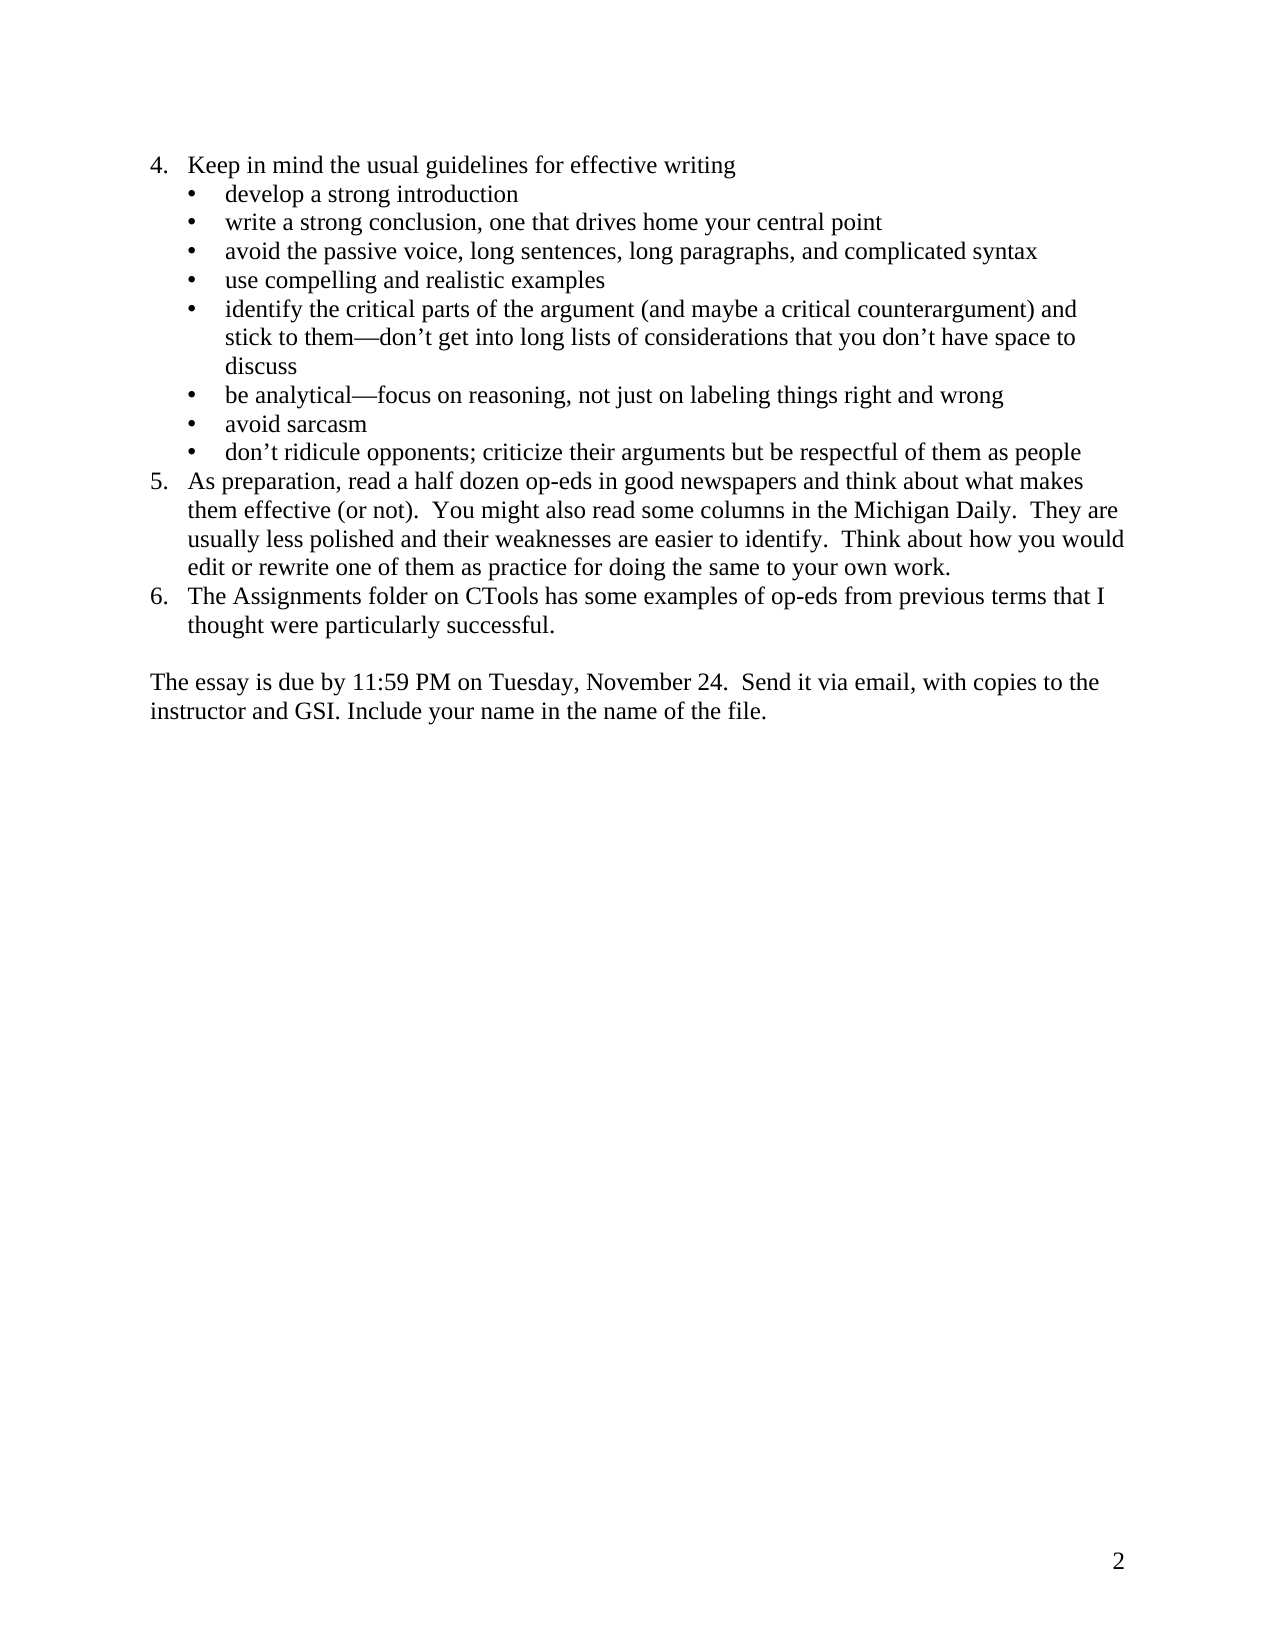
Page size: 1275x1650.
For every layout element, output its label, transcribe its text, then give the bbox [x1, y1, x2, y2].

list Keep in mind the usual guidelines for effective writing [150, 150, 1125, 179]
list avoid sarcasm [187, 409, 1125, 437]
list identify the critical parts of the argument (and maybe a critical counterargument) and stick to them—don’t get into long lists of considerations that you don’t have space to discuss [187, 294, 1125, 380]
list As preparation, read a half dozen op-eds in good newspapers and think about what makes them effective (or not). You might also read some columns in the Michigan Daily. They are usually less polished and their weaknesses are easier to identify. Think about how you would edit or rewrite one of them as practice for doing the same to your own work. [150, 466, 1125, 581]
list write a strong conclusion, one that drives home your central point [187, 207, 1125, 236]
list be analytical—focus on reasoning, not just on labeling things right and wrong [187, 380, 1125, 409]
text The essay is due by 11:59 PM on Tuesday, November 24. Send it via email, with copies to the instructor and GSI. Include your name in the name of the file. [150, 667, 1125, 725]
list avoid the passive voice, long sentences, long paragraphs, and complicated syntax [187, 236, 1125, 265]
list The Assignments folder on CTools has some examples of op-eds from previous terms that I thought were particularly successful. [150, 581, 1125, 639]
list use compelling and realistic examples [187, 265, 1125, 294]
list develop a strong introduction [187, 179, 1125, 207]
list don’t ridicule opponents; criticize their arguments but be respectful of them as people [187, 437, 1125, 466]
